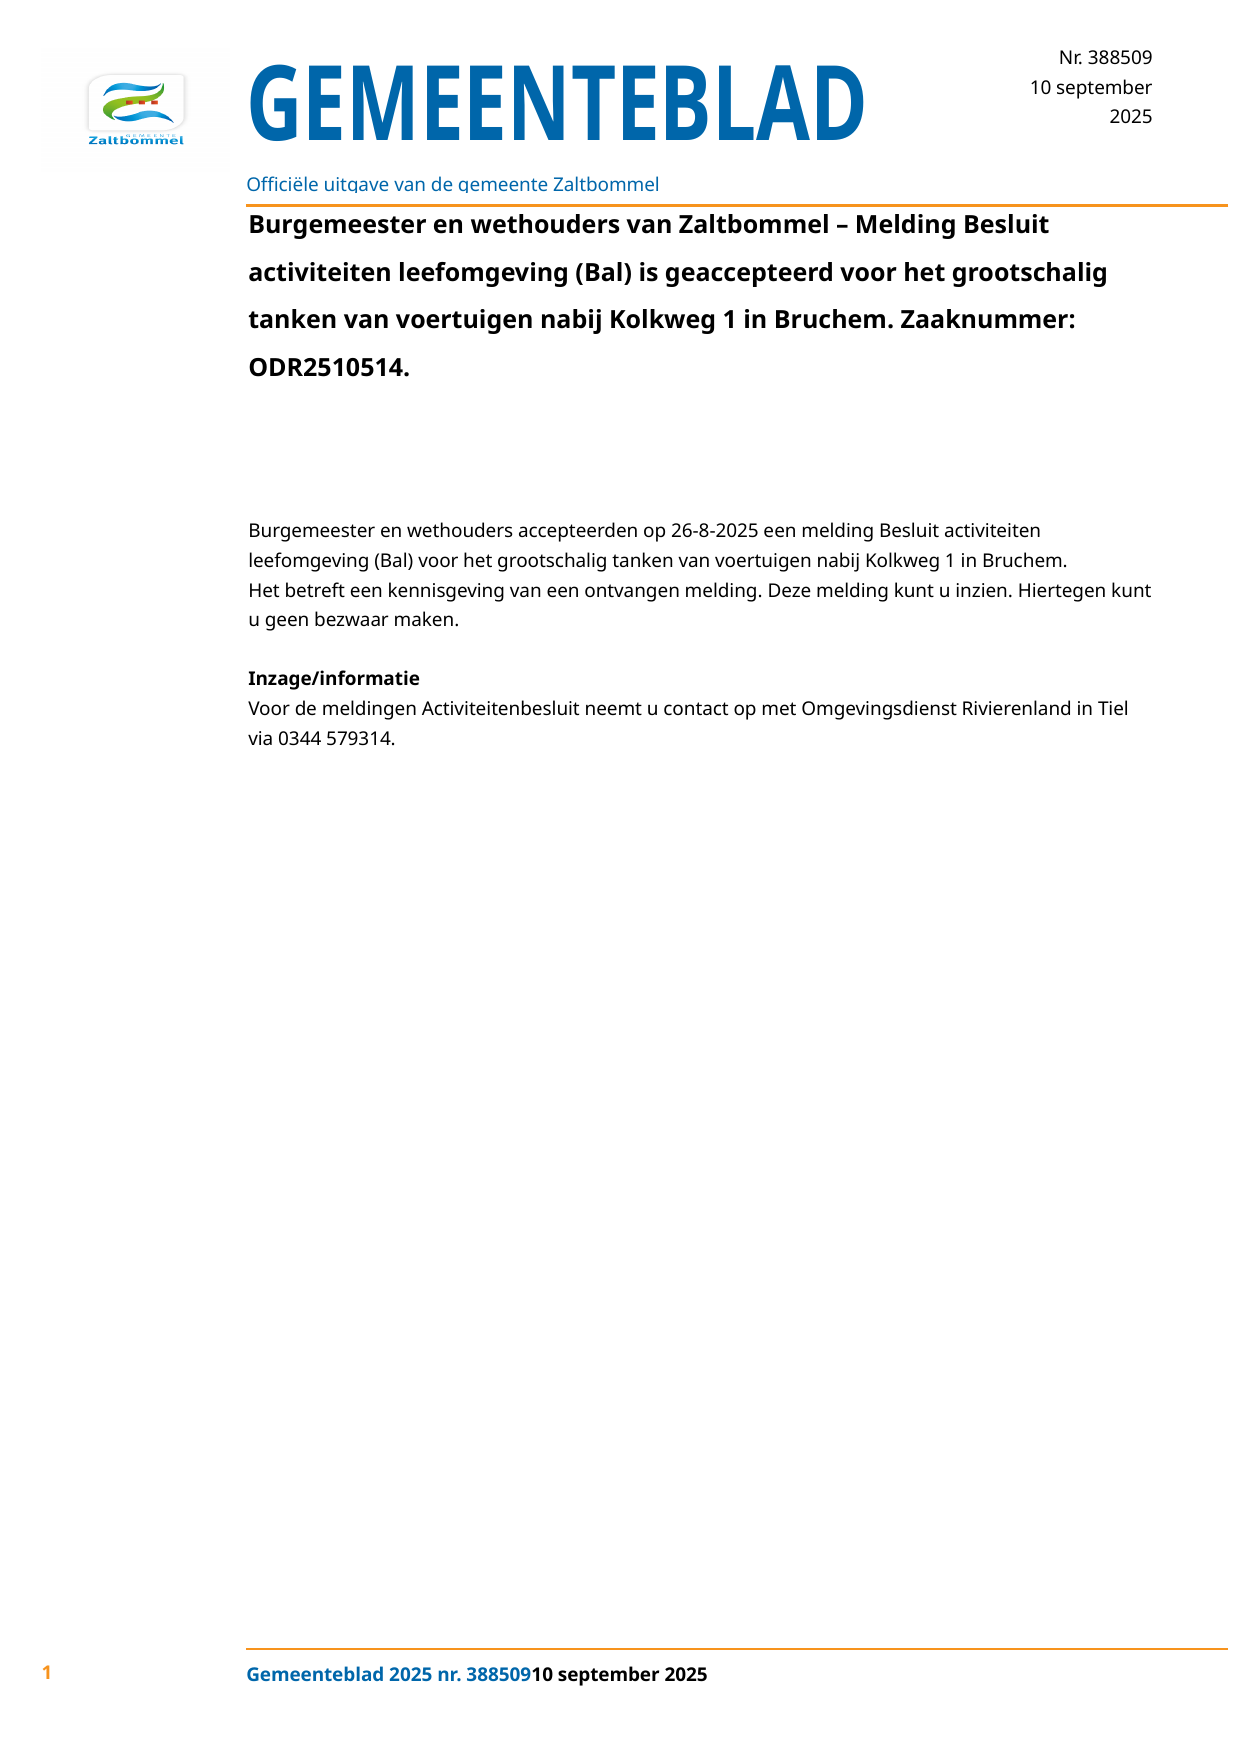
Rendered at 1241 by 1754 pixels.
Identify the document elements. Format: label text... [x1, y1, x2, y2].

text Burgemeester en wethouders accepteerden op 26-8-2025 een melding Besluit activiteiten leefomgeving (Bal) voor het grootschalig tanken van voertuigen nabij Kolkweg 1 in Bruchem. [248, 518, 1152, 573]
text Inzage/informatie [248, 666, 1152, 691]
picture [41, 47, 231, 172]
text Het betreft een kennisgeving van een ontvangen melding. Deze melding kunt u inzien. Hiertegen kunt u geen bezwaar maken. [248, 577, 1152, 632]
text Burgemeester en wethouders van Zaltbommel – Melding Besluit activiteiten leefomgeving (Bal) is geaccepteerd voor het grootschalig tanken van voertuigen nabij Kolkweg 1 in Bruchem. Zaaknummer: ODR2510514. [248, 207, 1152, 384]
text Voor de meldingen Activiteitenbesluit neemt u contact op met Omgevingsdienst Rivierenland in Tiel via 0344 579314. [248, 695, 1152, 751]
